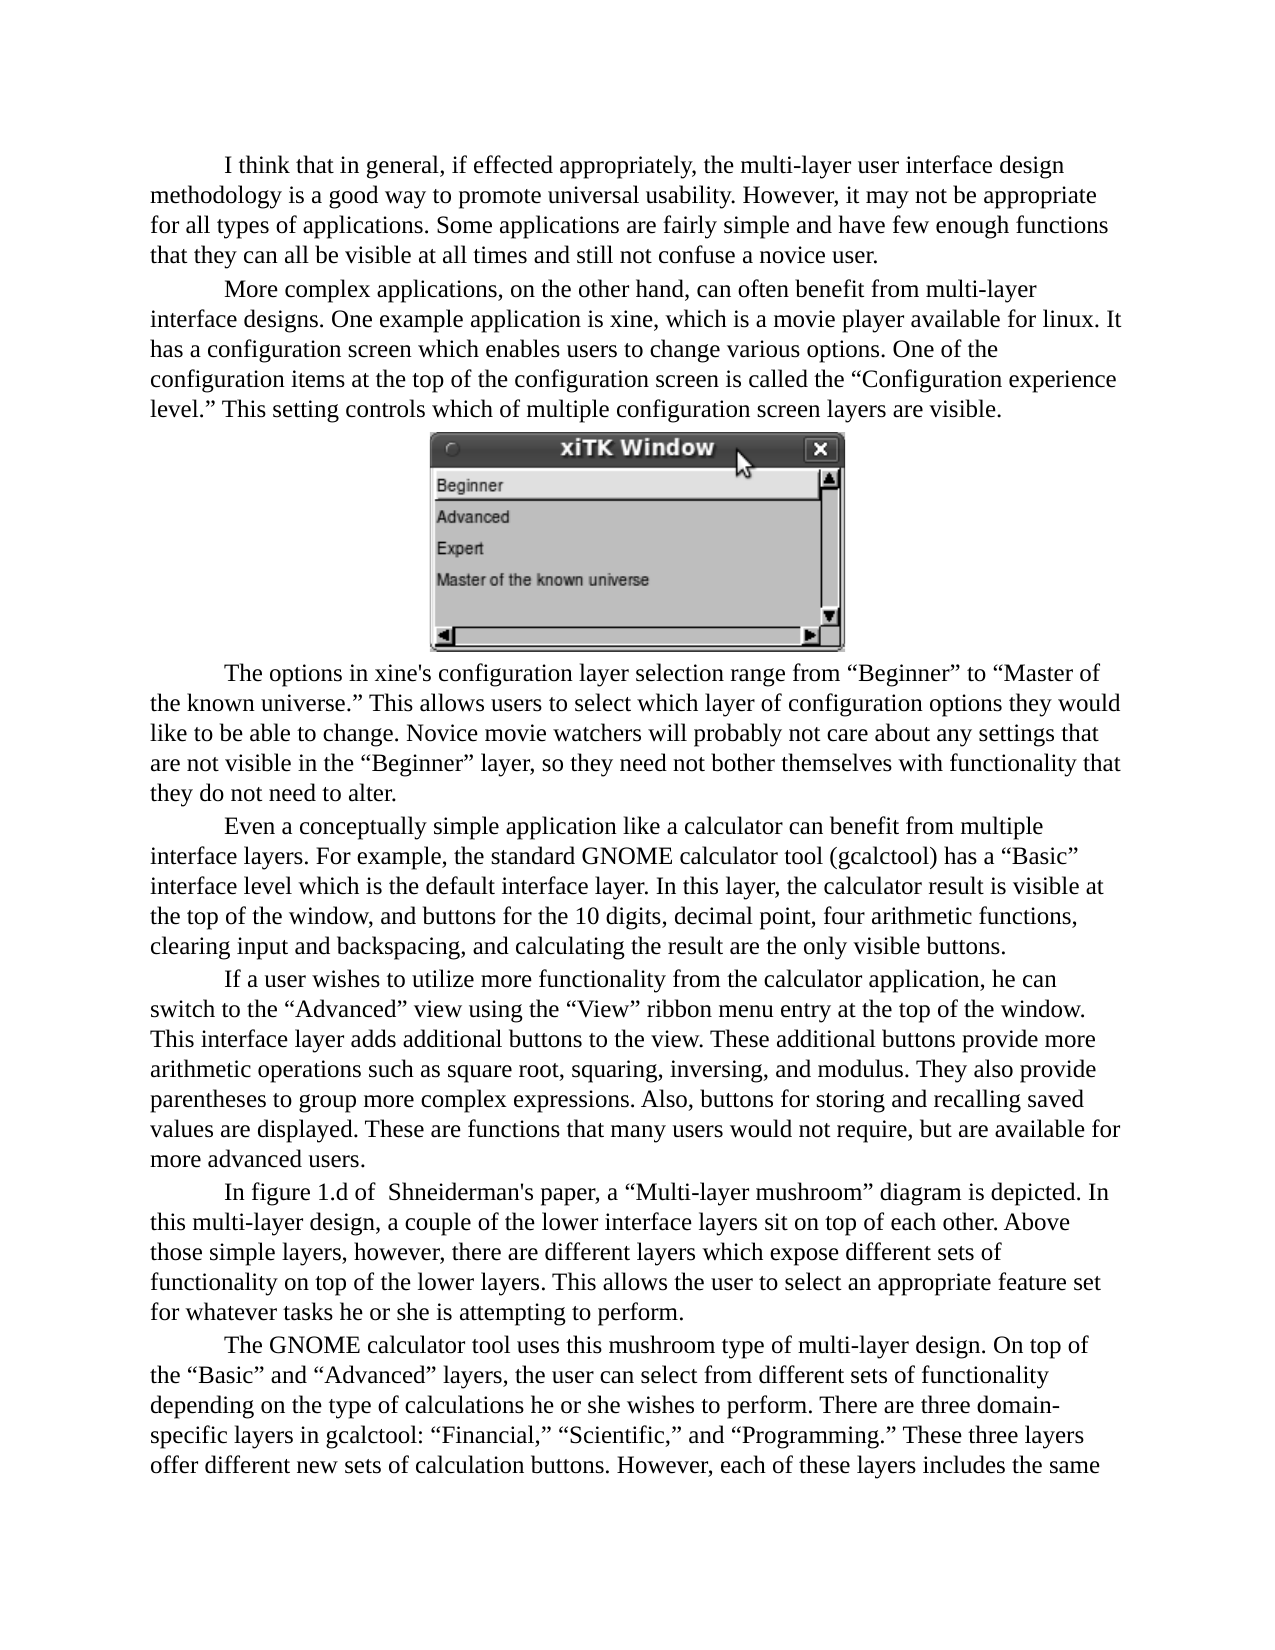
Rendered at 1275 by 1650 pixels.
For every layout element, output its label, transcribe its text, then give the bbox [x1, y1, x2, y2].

text Even a conceptually simple application like a calculator can benefit from multiple interface layers. For example, the standard GNOME calculator tool (gcalctool) has a “Basic” interface level which is the default interface layer. In this layer, the calculator result is visible at the top of the window, and buttons for the 10 digits, decimal point, four arithmetic functions, clearing input and backspacing, and calculating the result are the only visible buttons. [150, 810, 1125, 960]
text I think that in general, if effected appropriately, the multi-layer user interface design methodology is a good way to promote universal usability. However, it may not be appropriate for all types of applications. Some applications are fairly simple and have few enough functions that they can all be visible at all times and still not confuse a novice user. [150, 150, 1125, 270]
text The options in xine's configuration layer selection range from “Beginner” to “Master of the known universe.” This allows users to select which layer of configuration options they would like to be able to change. Novice movie watchers will probably not care about any settings that are not visible in the “Beginner” layer, so they need not bother themselves with functionality that they do not need to alter. [150, 657, 1125, 807]
text The GNOME calculator tool uses this mushroom type of multi-layer design. On top of the “Basic” and “Advanced” layers, the user can select from different sets of functionality depending on the type of calculations he or she wishes to perform. There are three domain-specific layers in gcalctool: “Financial,” “Scientific,” and “Programming.” These three layers offer different new sets of calculation buttons. However, each of these layers includes the same [150, 1329, 1125, 1479]
text If a user wishes to utilize more functionality from the calculator application, he can switch to the “Advanced” view using the “View” ribbon menu entry at the top of the window. This interface layer adds additional buttons to the view. These additional buttons provide more arithmetic operations such as square root, squaring, inversing, and modulus. They also provide parentheses to group more complex expressions. Also, buttons for storing and recalling saved values are displayed. These are functions that many users would not require, but are available for more advanced users. [150, 963, 1125, 1173]
text More complex applications, on the other hand, can often benefit from multi-layer interface designs. One example application is xine, which is a movie player available for linux. It has a configuration screen which enables users to change various options. One of the configuration items at the top of the configuration screen is called the “Configuration experience level.” This setting controls which of multiple configuration screen layers are visible. [150, 273, 1125, 423]
text In figure 1.d of Shneiderman's paper, a “Multi-layer mushroom” diagram is depicted. In this multi-layer design, a couple of the lower interface layers sit on top of each other. Above those simple layers, however, there are different layers which expose different sets of functionality on top of the lower layers. This allows the user to select an appropriate feature set for whatever tasks he or she is attempting to perform. [150, 1176, 1125, 1326]
